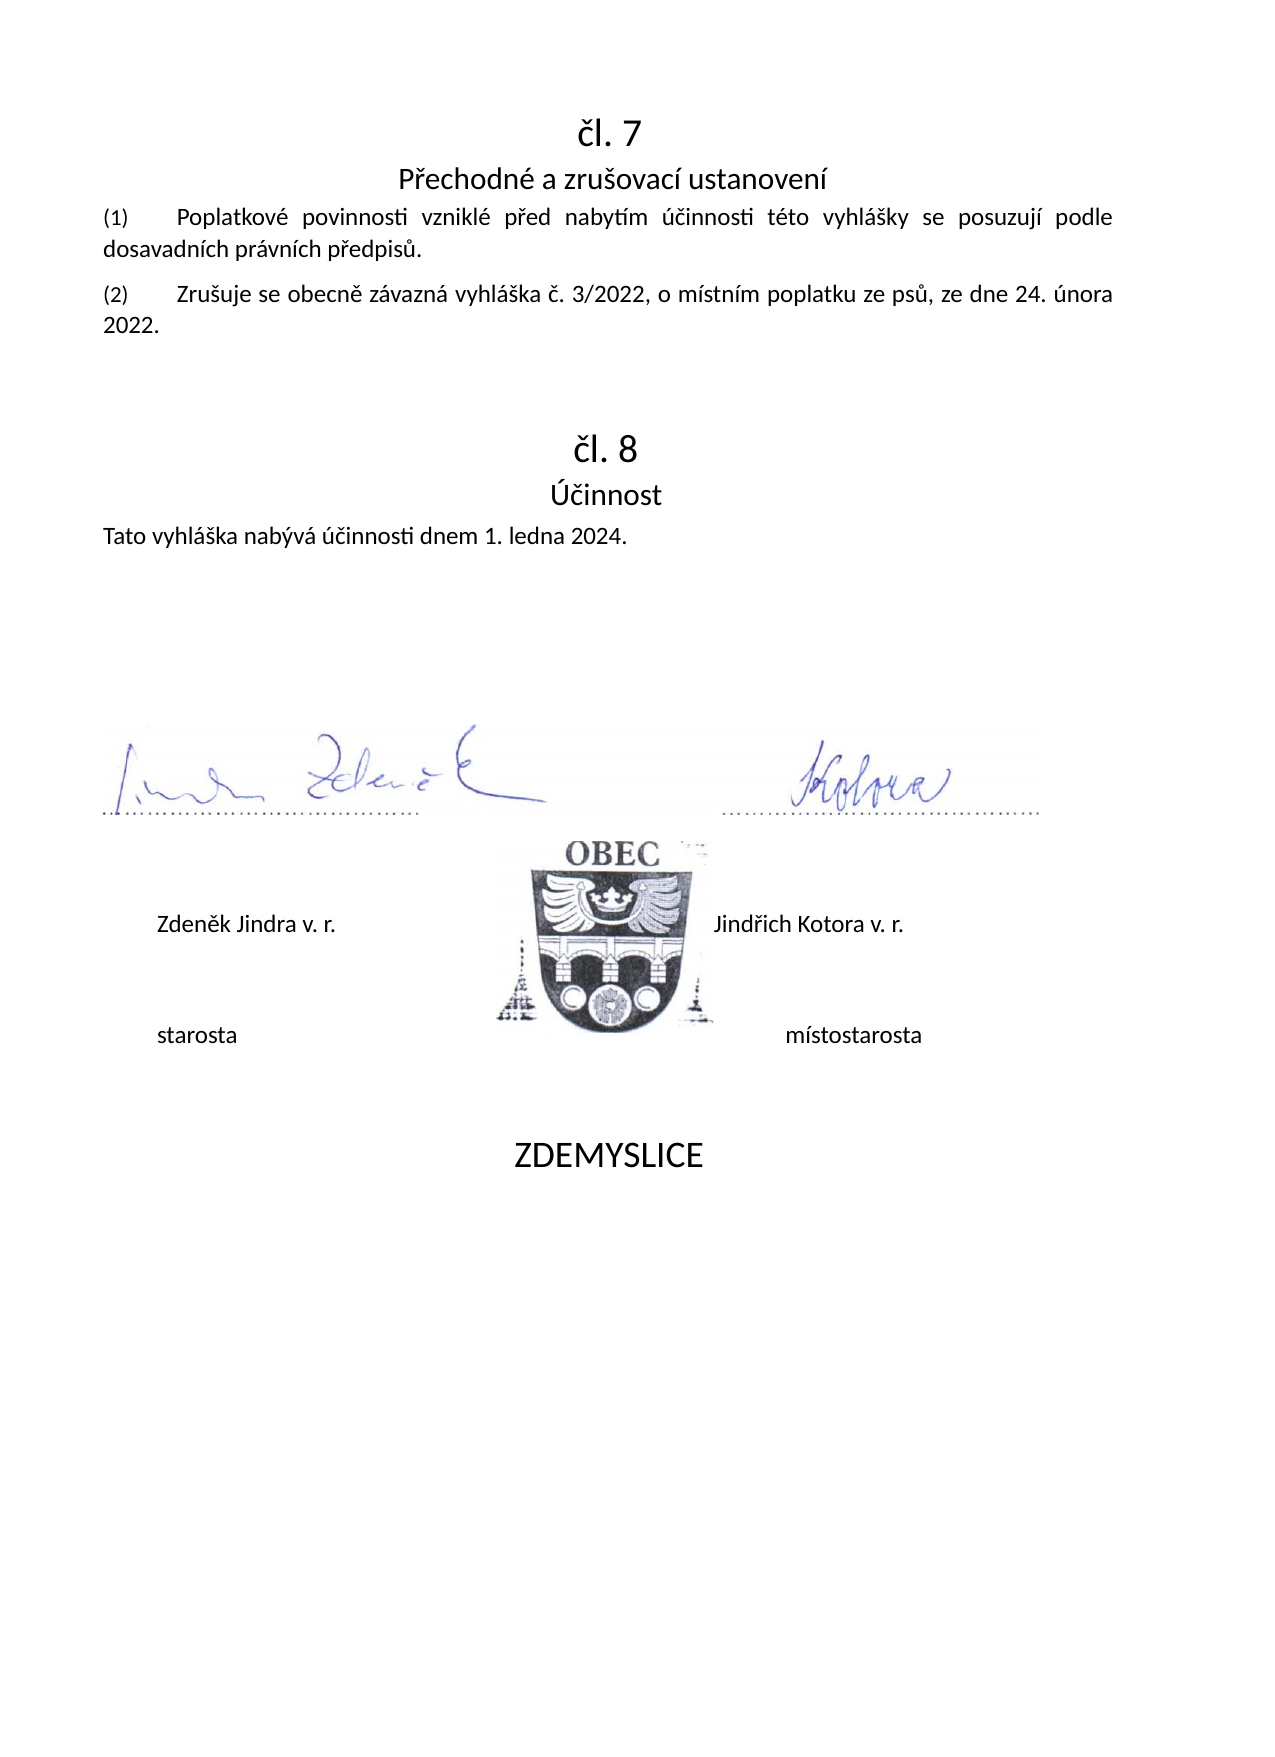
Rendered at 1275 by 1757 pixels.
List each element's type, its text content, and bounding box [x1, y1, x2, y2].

text ZDEMYSLICE [103, 1131, 1115, 1176]
text Přechodné a zrušovací ustanovení [351, 159, 874, 197]
list Zrušuje se obecně závazná vyhláška č. 3/2022, o místním poplatku ze psů, ze dne 24. února 2022. [103, 278, 1114, 340]
subtitle čl. 8 [117, 424, 1094, 472]
list Poplatkové povinnosti vzniklé před nabytím účinnosti této vyhlášky se posuzují podle dosavadních právních předpisů. [103, 201, 1114, 263]
text Zdeněk Jindra v. r. [157, 908, 496, 938]
subtitle čl. 7 [117, 108, 1102, 157]
text Tato vyhláška nabývá účinnosti dnem 1. ledna 2024. [103, 520, 1114, 550]
text starosta místostarosta [157, 1019, 1051, 1050]
text Jindřich Kotora v. r. [714, 908, 1051, 938]
text Účinnost [351, 475, 861, 513]
